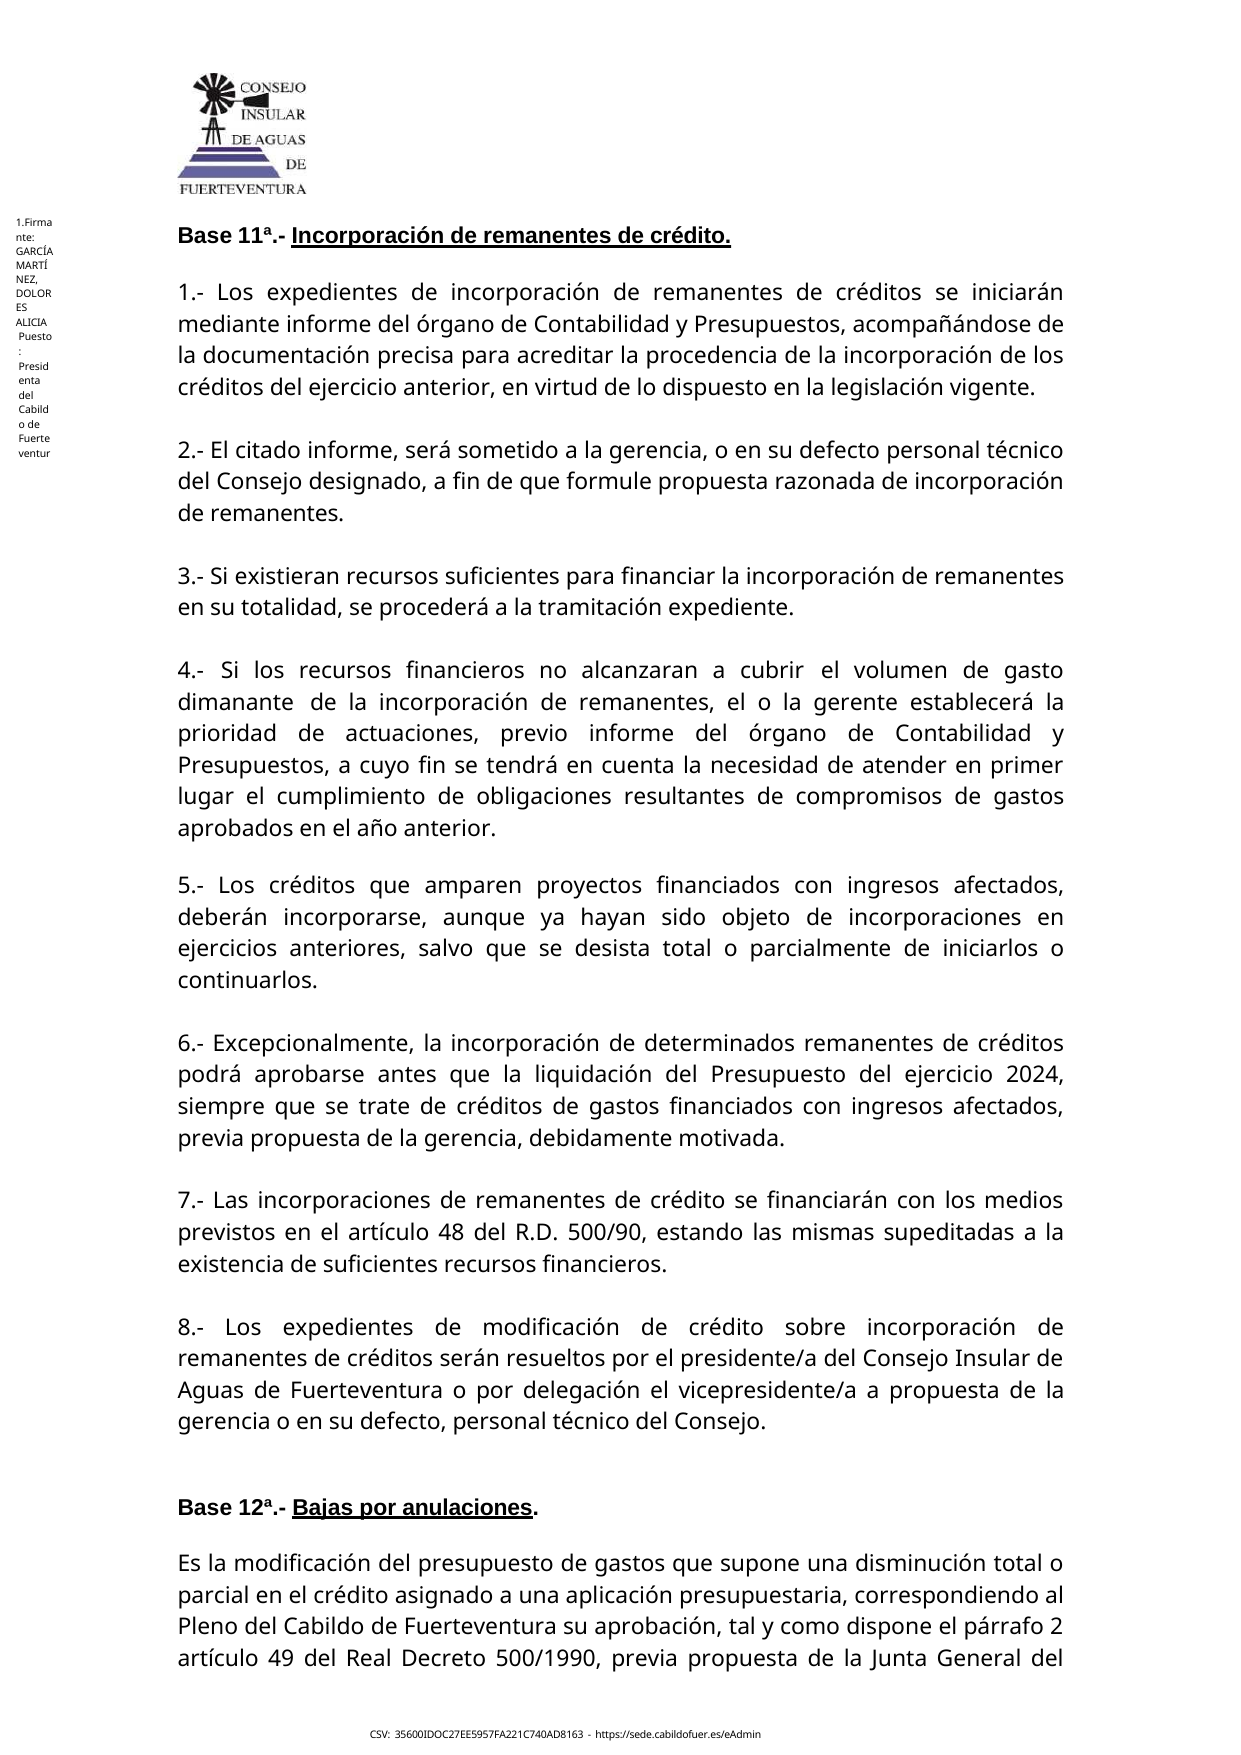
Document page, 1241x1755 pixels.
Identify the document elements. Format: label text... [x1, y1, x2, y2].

subtitle [13, 214, 54, 463]
subtitle Base 12ª.- Bajas por anulaciones. [177, 1494, 1137, 1520]
text 3.- Si existieran recursos suficientes para financiar la incorporación de remanentes en su totalidad, se procederá a la tramitación expediente. [177, 560, 1064, 622]
text Es la modificación del presupuesto de gastos que supone una disminución total o parcial en el crédito asignado a una aplicación presupuestaria, correspondiendo al Pleno del Cabildo de Fuerteventura su aprobación, tal y como dispone el párrafo 2 artículo 49 del Real Decreto 500/1990, previa propuesta de la Junta General del [177, 1547, 1064, 1673]
text 8.- Los expedientes de modificación de crédito sobre incorporación de remanentes de créditos serán resueltos por el presidente/a del Consejo Insular de Aguas de Fuerteventura o por delegación el vicepresidente/a a propuesta de la gerencia o en su defecto, personal técnico del Consejo. [177, 1311, 1064, 1436]
text 5.- Los créditos que amparen proyectos financiados con ingresos afectados, deberán incorporarse, aunque ya hayan sido objeto de incorporaciones en ejercicios anteriores, salvo que se desista total o parcialmente de iniciarlos o continuarlos. [177, 869, 1064, 995]
text 1.- Los expedientes de incorporación de remanentes de créditos se iniciarán mediante informe del órgano de Contabilidad y Presupuestos, acompañándose de la documentación precisa para acreditar la procedencia de la incorporación de los créditos del ejercicio anterior, en virtud de lo dispuesto en la legislación vigente. [177, 276, 1064, 402]
text 2.- El citado informe, será sometido a la gerencia, o en su defecto personal técnico del Consejo designado, a fin de que formule propuesta razonada de incorporación de remanentes. [177, 433, 1064, 528]
text 6.- Excepcionalmente, la incorporación de determinados remanentes de créditos podrá aprobarse antes que la liquidación del Presupuesto del ejercicio 2024, siempre que se trate de créditos de gastos financiados con ingresos afectados, previa propuesta de la gerencia, debidamente motivada. [177, 1027, 1064, 1153]
text 1.Firmante: GARCÍA MARTÍNEZ, DOLORES ALICIA [16, 216, 54, 329]
text 7.- Las incorporaciones de remanentes de crédito se financiarán con los medios previstos en el artículo 48 del R.D. 500/90, estando las mismas supeditadas a la existencia de suficientes recursos financieros. [177, 1184, 1064, 1279]
subtitle Base 11ª.- Incorporación de remanentes de crédito. [177, 223, 1137, 249]
text Puesto: Presidenta del Cabildo de Fuerteventura Fecha Firma: 21/11/2024 13:19:21 [18, 329, 54, 463]
text 4.- Si los recursos financieros no alcanzaran a cubrir el volumen de gasto dimanante de la incorporación de remanentes, el o la gerente establecerá la prioridad de actuaciones, previo informe del órgano de Contabilidad y Presupuestos, a cuyo fin se tendrá en cuenta la necesidad de atender en primer lugar el cumplimiento de obligaciones resultantes de compromisos de gastos aprobados en el año anterior. [177, 654, 1064, 843]
